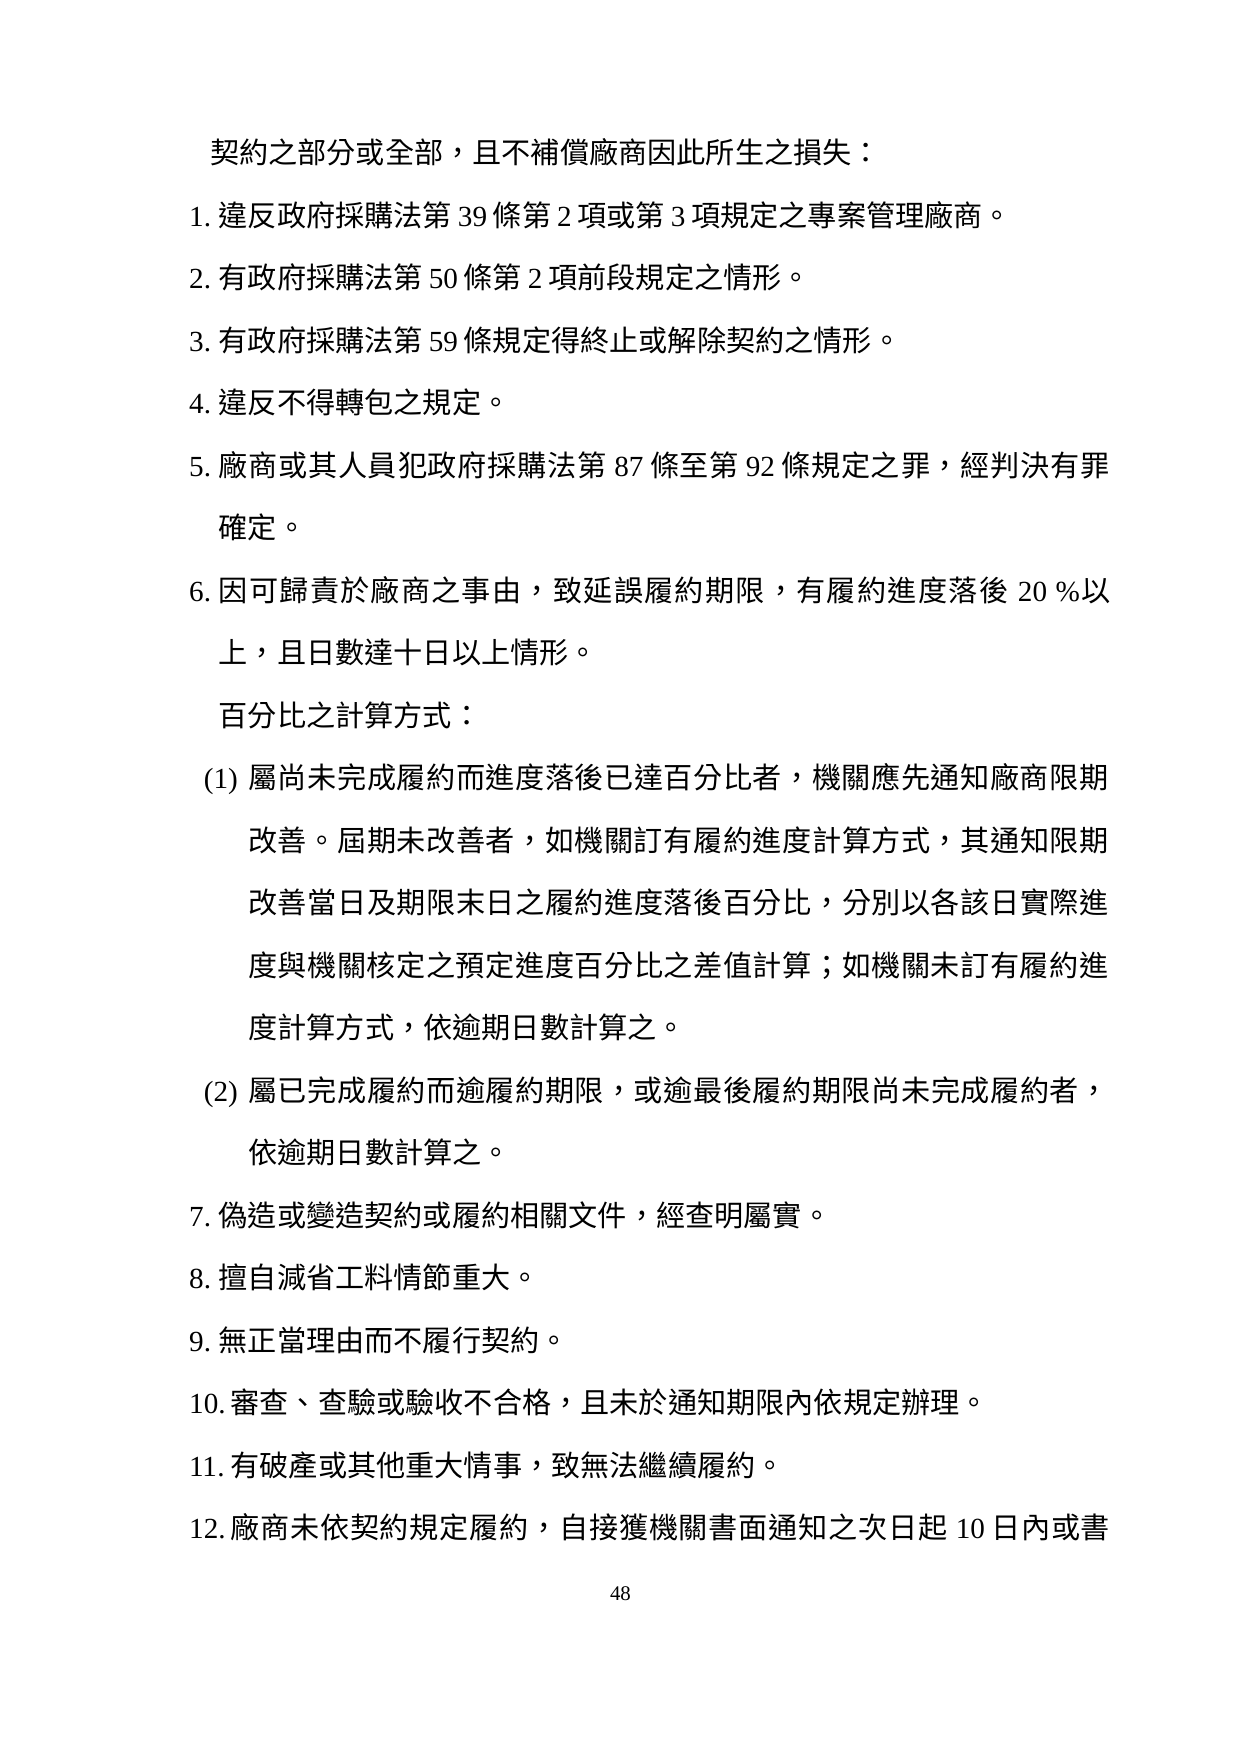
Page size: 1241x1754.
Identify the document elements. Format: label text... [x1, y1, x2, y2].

text 百分比之計算方式： [218, 672, 1110, 734]
list 屬尚未完成履約而進度落後已達百分比者，機關應先通知廠商限期改善。屆期未改善者，如機關訂有履約進度計算方式，其通知限期改善當日及期限末日之履約進度落後百分比，分別以各該日實際進度與機關核定之預定進度百分比之差值計算；如機關未訂有履約進度計算方式，依逾期日數計算之。 [204, 734, 1110, 1047]
list 廠商未依契約規定履約，自接獲機關書面通知之次日起10日內或書 [189, 1484, 1110, 1547]
list 屬已完成履約而逾履約期限，或逾最後履約期限尚未完成履約者，依逾期日數計算之。 [204, 1047, 1110, 1172]
list 擅自減省工料情節重大。 [189, 1234, 1110, 1297]
list 違反政府採購法第39條第2項或第3項規定之專案管理廠商。 [189, 172, 1110, 234]
list 違反不得轉包之規定。 [189, 359, 1110, 422]
list 審查、查驗或驗收不合格，且未於通知期限內依規定辦理。 [189, 1359, 1110, 1422]
list 有政府採購法第50條第2項前段規定之情形。 [189, 234, 1110, 297]
list 契約之部分或全部，且不補償廠商因此所生之損失： [159, 109, 1110, 172]
list 因可歸責於廠商之事由，致延誤履約期限，有履約進度落後20 %以上，且日數達十日以上情形。 [189, 547, 1110, 672]
list 有破產或其他重大情事，致無法繼續履約。 [189, 1422, 1110, 1484]
list 廠商或其人員犯政府採購法第87條至第92條規定之罪，經判決有罪確定。 [189, 422, 1110, 547]
list 有政府採購法第59條規定得終止或解除契約之情形。 [189, 297, 1110, 359]
list 偽造或變造契約或履約相關文件，經查明屬實。 [189, 1172, 1110, 1234]
list 無正當理由而不履行契約。 [189, 1297, 1110, 1359]
